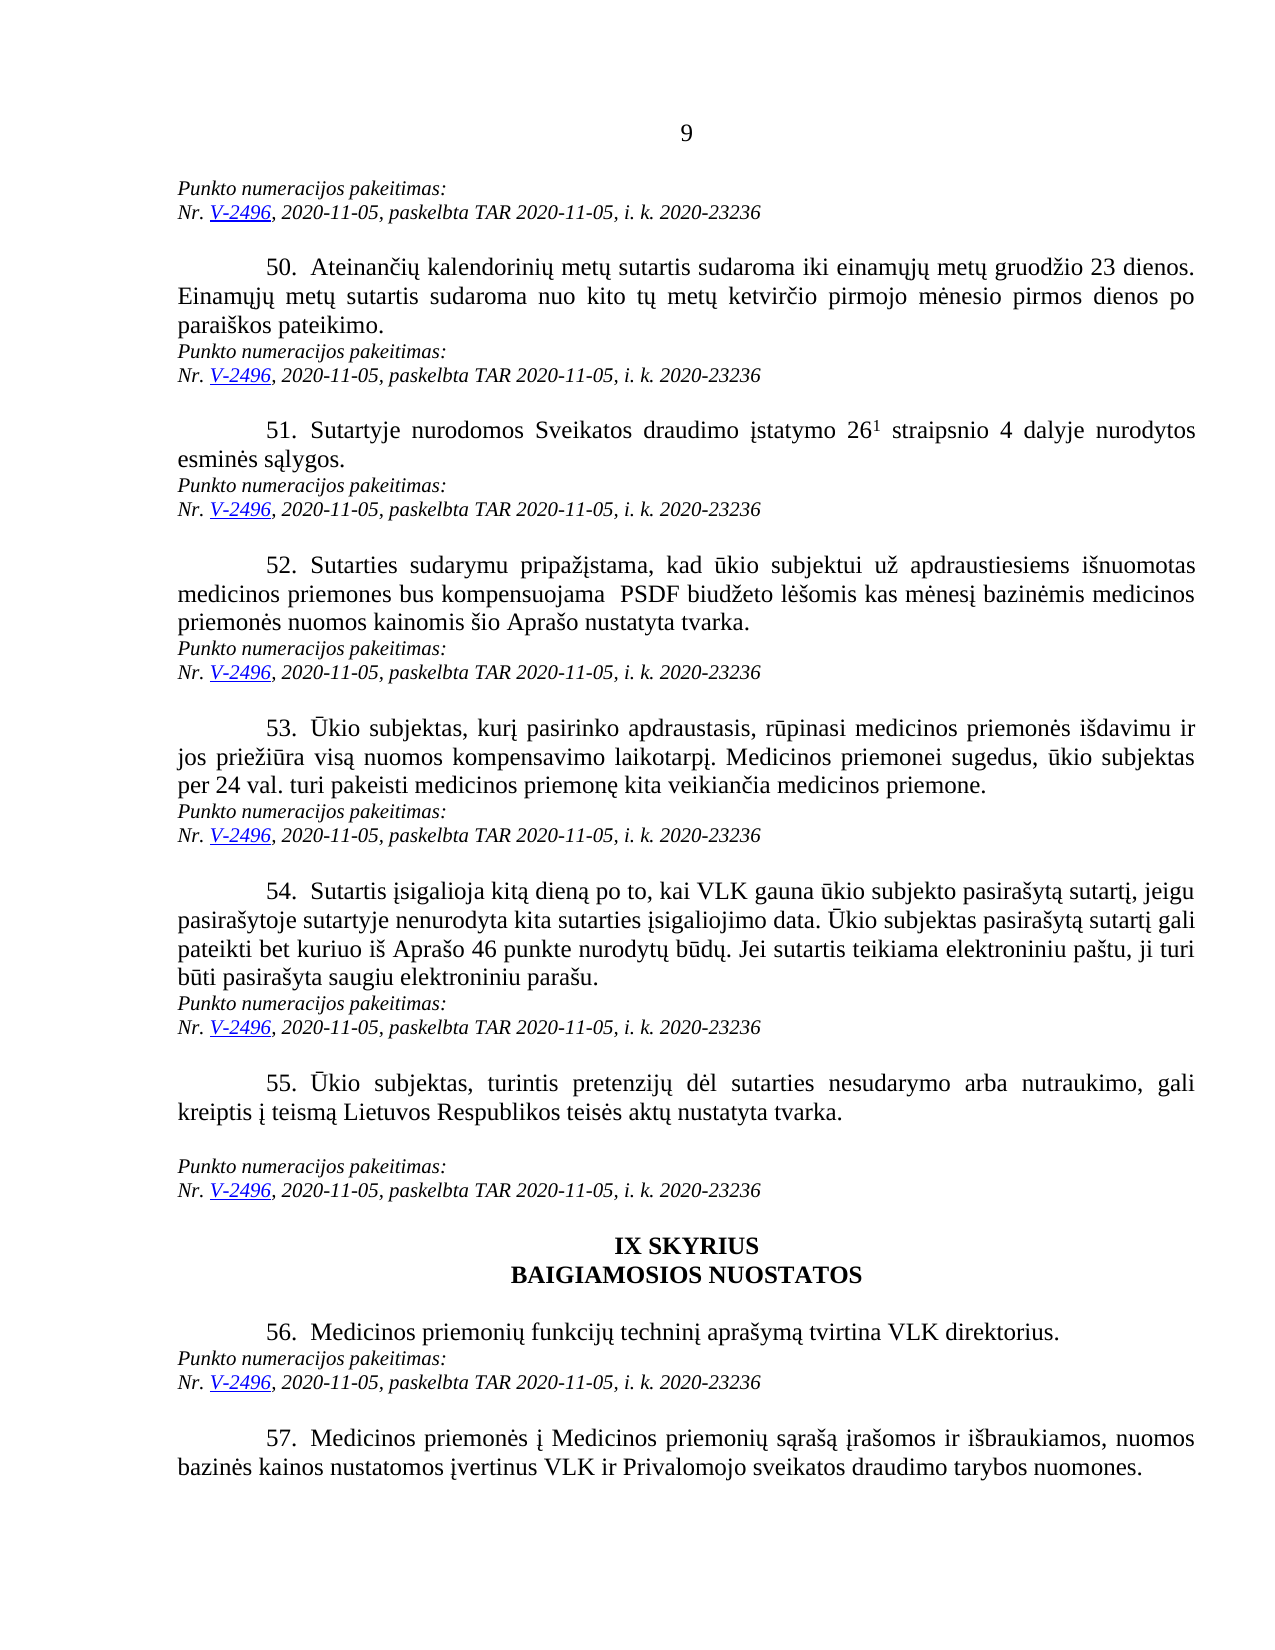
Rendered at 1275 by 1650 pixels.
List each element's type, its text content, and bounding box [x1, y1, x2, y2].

text Nr. V-2496, 2020-11-05, paskelbta TAR 2020-11-05, i. k. 2020-23236 [177, 1370, 1196, 1394]
text Punkto numeracijos pakeitimas: [177, 473, 1196, 497]
text Nr. V-2496, 2020-11-05, paskelbta TAR 2020-11-05, i. k. 2020-23236 [177, 497, 1196, 521]
text Punkto numeracijos pakeitimas: [177, 1346, 1196, 1370]
text Punkto numeracijos pakeitimas: [177, 339, 1196, 363]
text 56. Medicinos priemonių funkcijų techninį aprašymą tvirtina VLK direktorius. [177, 1317, 1196, 1346]
text Punkto numeracijos pakeitimas: [177, 991, 1196, 1015]
text IX SKYRIUS [177, 1231, 1196, 1260]
text BAIGIAMOSIOS NUOSTATOS [177, 1260, 1196, 1289]
text 50. Ateinančių kalendorinių metų sutartis sudaroma iki einamųjų metų gruodžio 23 dienos. Einamųjų metų sutartis sudaroma nuo kito tų metų ketvirčio pirmojo mėnesio pirmos dienos po paraiškos pateikimo. [177, 252, 1196, 339]
text 52. Sutarties sudarymu pripažįstama, kad ūkio subjektui už apdraustiesiems išnuomotas medicinos priemones bus kompensuojama PSDF biudžeto lėšomis kas mėnesį bazinėmis medicinos priemonės nuomos kainomis šio Aprašo nustatyta tvarka. [177, 550, 1196, 636]
text Nr. V-2496, 2020-11-05, paskelbta TAR 2020-11-05, i. k. 2020-23236 [177, 660, 1196, 684]
text Punkto numeracijos pakeitimas: [177, 636, 1196, 660]
text Nr. V-2496, 2020-11-05, paskelbta TAR 2020-11-05, i. k. 2020-23236 [177, 200, 1196, 224]
text 53. Ūkio subjektas, kurį pasirinko apdraustasis, rūpinasi medicinos priemonės išdavimu ir jos priežiūra visą nuomos kompensavimo laikotarpį. Medicinos priemonei sugedus, ūkio subjektas per 24 val. turi pakeisti medicinos priemonę kita veikiančia medicinos priemone. [177, 713, 1196, 799]
text Nr. V-2496, 2020-11-05, paskelbta TAR 2020-11-05, i. k. 2020-23236 [177, 1178, 1196, 1202]
text 57. Medicinos priemonės į Medicinos priemonių sąrašą įrašomos ir išbraukiamos, nuomos bazinės kainos nustatomos įvertinus VLK ir Privalomojo sveikatos draudimo tarybos nuomones. [177, 1423, 1196, 1481]
text 54. Sutartis įsigalioja kitą dieną po to, kai VLK gauna ūkio subjekto pasirašytą sutartį, jeigu pasirašytoje sutartyje nenurodyta kita sutarties įsigaliojimo data. Ūkio subjektas pasirašytą sutartį gali pateikti bet kuriuo iš Aprašo 46 punkte nurodytų būdų. Jei sutartis teikiama elektroniniu paštu, ji turi būti pasirašyta saugiu elektroniniu parašu. [177, 876, 1196, 991]
text Punkto numeracijos pakeitimas: [177, 176, 1196, 200]
text Punkto numeracijos pakeitimas: [177, 1154, 1196, 1178]
text 55. Ūkio subjektas, turintis pretenzijų dėl sutarties nesudarymo arba nutraukimo, gali kreiptis į teismą Lietuvos Respublikos teisės aktų nustatyta tvarka. [177, 1068, 1196, 1126]
text Nr. V-2496, 2020-11-05, paskelbta TAR 2020-11-05, i. k. 2020-23236 [177, 823, 1196, 847]
text Nr. V-2496, 2020-11-05, paskelbta TAR 2020-11-05, i. k. 2020-23236 [177, 363, 1196, 387]
text Punkto numeracijos pakeitimas: [177, 799, 1196, 823]
text 51. Sutartyje nurodomos Sveikatos draudimo įstatymo 261 straipsnio 4 dalyje nurodytos esminės sąlygos. [177, 416, 1196, 473]
text Nr. V-2496, 2020-11-05, paskelbta TAR 2020-11-05, i. k. 2020-23236 [177, 1015, 1196, 1039]
